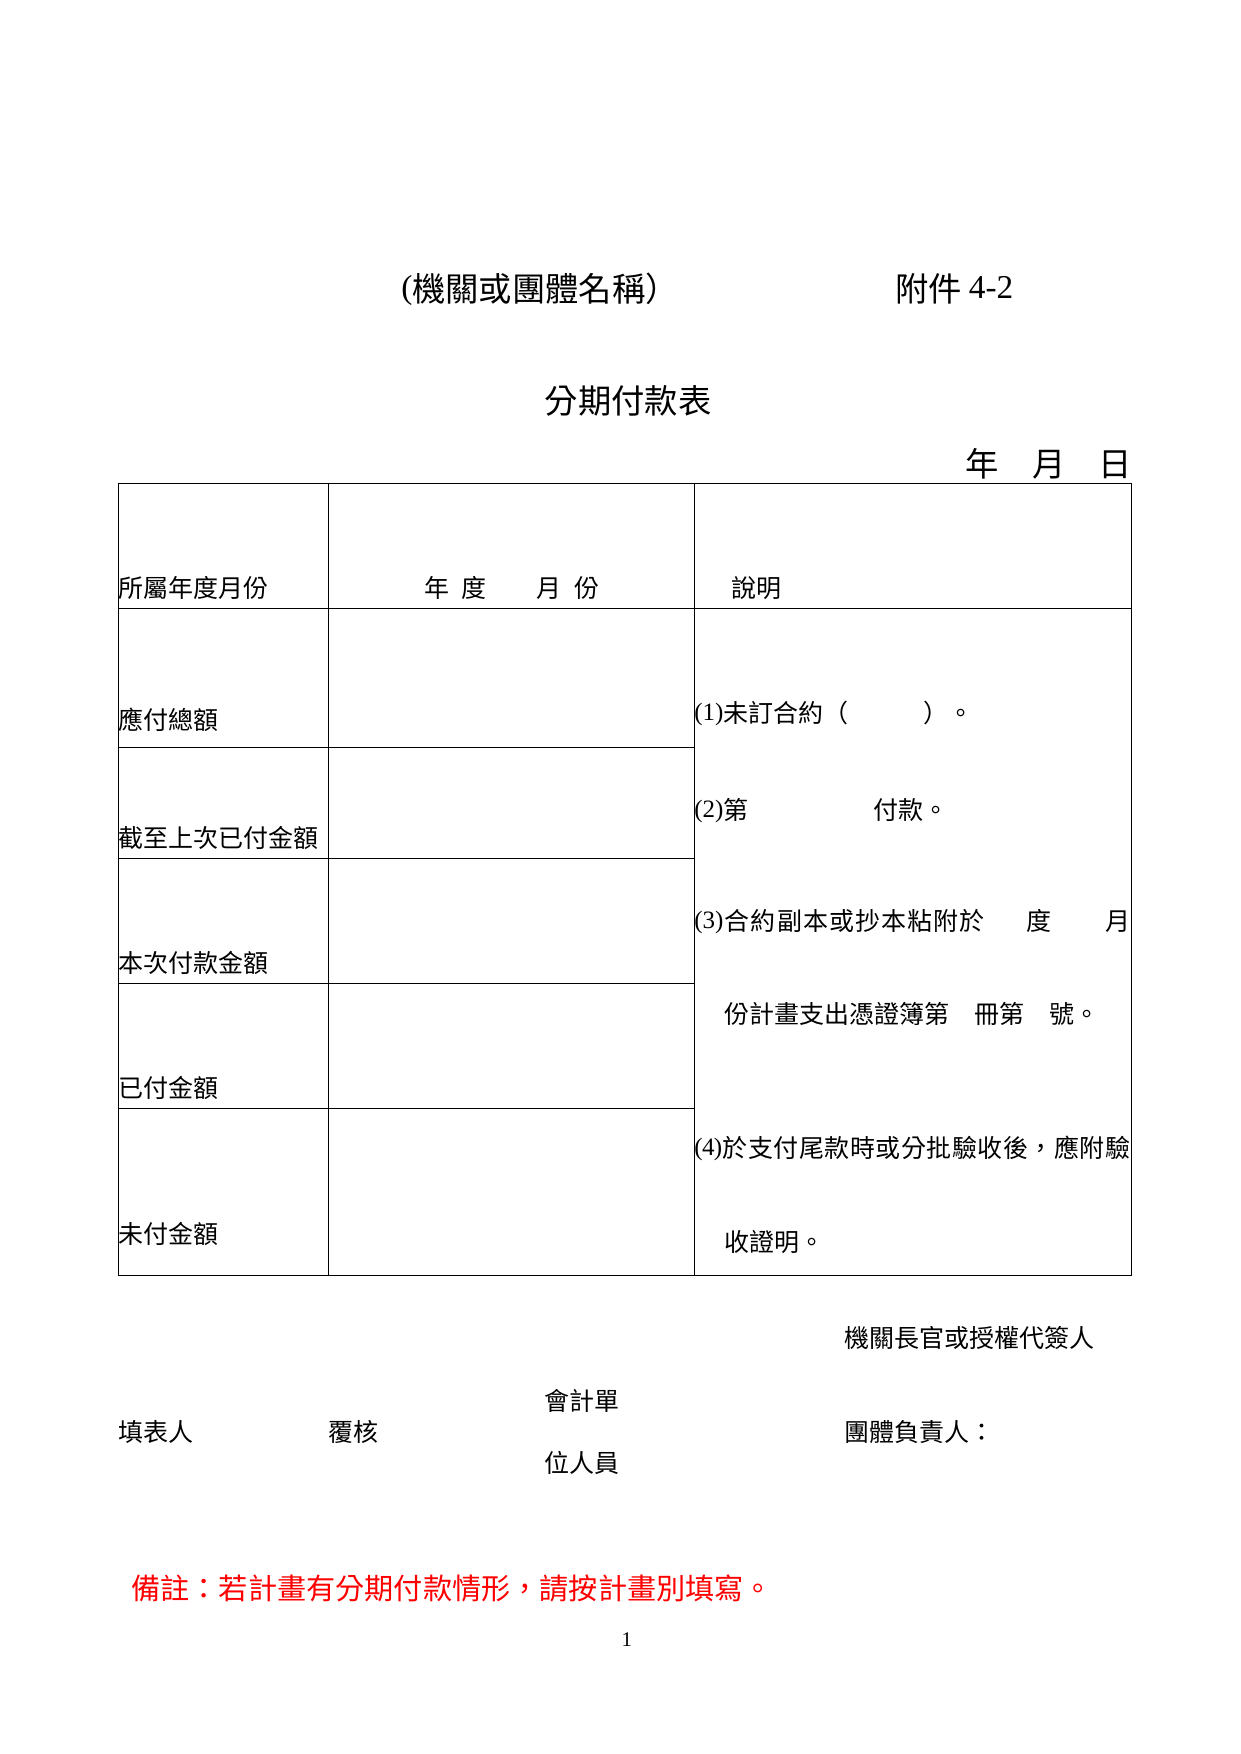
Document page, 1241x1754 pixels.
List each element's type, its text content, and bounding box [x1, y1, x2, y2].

table_cell 填表人 [119, 1276, 328, 1545]
table_cell 覆核 [329, 1276, 544, 1545]
table_cell [329, 984, 694, 1108]
table_cell 應付總額 [119, 609, 328, 747]
table_cell 已付金額 [119, 984, 328, 1108]
table_cell [329, 609, 694, 747]
table_cell (1)未訂合約（ ）。 (2)第 付款。 (3)合約副本或抄本粘附於 度 月份計畫支出憑證簿第 冊第 號。 (4)於支付尾款時或分批驗收後，應附驗收證明。 [695, 609, 1131, 1275]
table_cell 機關長官或授權代簽人 團體負責人： [844, 1276, 1132, 1545]
table_header (機關或團體名稱） 附件4-2 [121, 170, 1135, 308]
table_cell 本次付款金額 [119, 859, 328, 983]
text 備註：若計畫有分期付款情形，請按計畫別填寫。 [131, 1545, 1122, 1608]
table_cell 會計單 位人員 [544, 1276, 844, 1545]
table_cell [329, 748, 694, 858]
table_cell [329, 1109, 694, 1275]
table_cell 年 月 日 [119, 420, 1132, 483]
table_cell 截至上次已付金額 [119, 748, 328, 858]
table_cell 說明 [695, 484, 1131, 608]
table_cell 分期付款表 [121, 308, 1135, 420]
table_cell 未付金額 [119, 1109, 328, 1275]
table_cell [329, 859, 694, 983]
table_cell 年 度 月 份 [329, 484, 694, 608]
table_cell 所屬年度月份 [119, 484, 328, 608]
